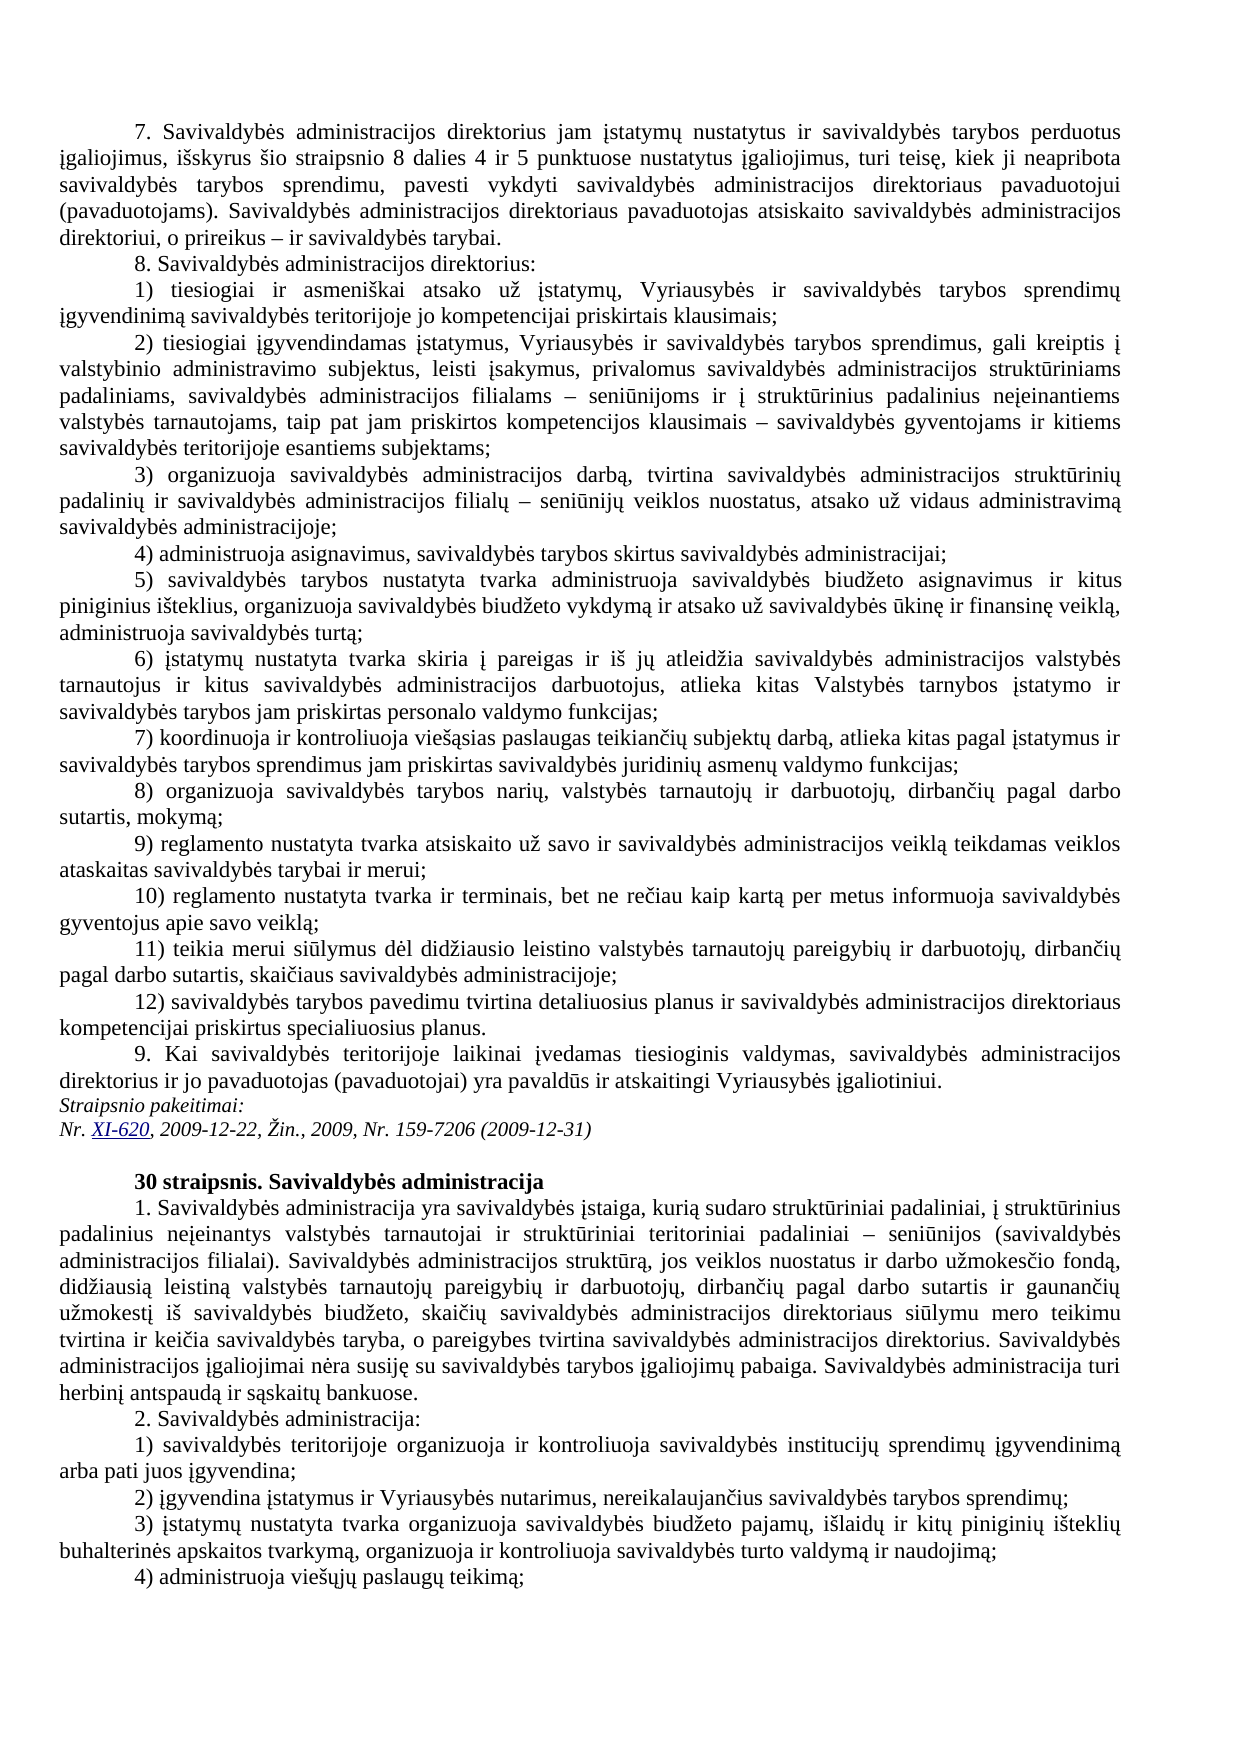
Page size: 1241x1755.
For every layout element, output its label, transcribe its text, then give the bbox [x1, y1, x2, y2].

text 8. Savivaldybės administracijos direktorius: [59, 250, 1122, 276]
text Nr. XI-620, 2009-12-22, Žin., 2009, Nr. 159-7206 (2009-12-31) [59, 1117, 1122, 1141]
text 3) organizuoja savivaldybės administracijos darbą, tvirtina savivaldybės administracijos struktūrinių padalinių ir savivaldybės administracijos filialų – seniūnijų veiklos nuostatus, atsako už vidaus administravimą savivaldybės administracijoje; [59, 461, 1122, 540]
text 4) administruoja viešųjų paslaugų teikimą; [59, 1563, 1122, 1589]
text 6) įstatymų nustatyta tvarka skiria į pareigas ir iš jų atleidžia savivaldybės administracijos valstybės tarnautojus ir kitus savivaldybės administracijos darbuotojus, atlieka kitas Valstybės tarnybos įstatymo ir savivaldybės tarybos jam priskirtas personalo valdymo funkcijas; [59, 645, 1122, 724]
text 5) savivaldybės tarybos nustatyta tvarka administruoja savivaldybės biudžeto asignavimus ir kitus piniginius išteklius, organizuoja savivaldybės biudžeto vykdymą ir atsako už savivaldybės ūkinę ir finansinę veiklą, administruoja savivaldybės turtą; [59, 566, 1122, 645]
text 9. Kai savivaldybės teritorijoje laikinai įvedamas tiesioginis valdymas, savivaldybės administracijos direktorius ir jo pavaduotojas (pavaduotojai) yra pavaldūs ir atskaitingi Vyriausybės įgaliotiniui. [59, 1041, 1122, 1093]
text 7) koordinuoja ir kontroliuoja viešąsias paslaugas teikiančių subjektų darbą, atlieka kitas pagal įstatymus ir savivaldybės tarybos sprendimus jam priskirtas savivaldybės juridinių asmenų valdymo funkcijas; [59, 724, 1122, 777]
text 2) įgyvendina įstatymus ir Vyriausybės nutarimus, nereikalaujančius savivaldybės tarybos sprendimų; [59, 1484, 1122, 1510]
text 7. Savivaldybės administracijos direktorius jam įstatymų nustatytus ir savivaldybės tarybos perduotus įgaliojimus, išskyrus šio straipsnio 8 dalies 4 ir 5 punktuose nustatytus įgaliojimus, turi teisę, kiek ji neapribota savivaldybės tarybos sprendimu, pavesti vykdyti savivaldybės administracijos direktoriaus pavaduotojui (pavaduotojams). Savivaldybės administracijos direktoriaus pavaduotojas atsiskaito savivaldybės administracijos direktoriui, o prireikus – ir savivaldybės tarybai. [59, 118, 1122, 250]
text 1) tiesiogiai ir asmeniškai atsako už įstatymų, Vyriausybės ir savivaldybės tarybos sprendimų įgyvendinimą savivaldybės teritorijoje jo kompetencijai priskirtais klausimais; [59, 276, 1122, 329]
text 30 straipsnis. Savivaldybės administracija [59, 1168, 1122, 1194]
text 4) administruoja asignavimus, savivaldybės tarybos skirtus savivaldybės administracijai; [59, 540, 1122, 566]
text 9) reglamento nustatyta tvarka atsiskaito už savo ir savivaldybės administracijos veiklą teikdamas veiklos ataskaitas savivaldybės tarybai ir merui; [59, 830, 1122, 882]
text 12) savivaldybės tarybos pavedimu tvirtina detaliuosius planus ir savivaldybės administracijos direktoriaus kompetencijai priskirtus specialiuosius planus. [59, 988, 1122, 1041]
text 10) reglamento nustatyta tvarka ir terminais, bet ne rečiau kaip kartą per metus informuoja savivaldybės gyventojus apie savo veiklą; [59, 882, 1122, 935]
text 1. Savivaldybės administracija yra savivaldybės įstaiga, kurią sudaro struktūriniai padaliniai, į struktūrinius padalinius neįeinantys valstybės tarnautojai ir struktūriniai teritoriniai padaliniai – seniūnijos (savivaldybės administracijos filialai). Savivaldybės administracijos struktūrą, jos veiklos nuostatus ir darbo užmokesčio fondą, didžiausią leistiną valstybės tarnautojų pareigybių ir darbuotojų, dirbančių pagal darbo sutartis ir gaunančių užmokestį iš savivaldybės biudžeto, skaičių savivaldybės administracijos direktoriaus siūlymu mero teikimu tvirtina ir keičia savivaldybės taryba, o pareigybes tvirtina savivaldybės administracijos direktorius. Savivaldybės administracijos įgaliojimai nėra susiję su savivaldybės tarybos įgaliojimų pabaiga. Savivaldybės administracija turi herbinį antspaudą ir sąskaitų bankuose. [59, 1194, 1122, 1405]
text 2) tiesiogiai įgyvendindamas įstatymus, Vyriausybės ir savivaldybės tarybos sprendimus, gali kreiptis į valstybinio administravimo subjektus, leisti įsakymus, privalomus savivaldybės administracijos struktūriniams padaliniams, savivaldybės administracijos filialams – seniūnijoms ir į struktūrinius padalinius neįeinantiems valstybės tarnautojams, taip pat jam priskirtos kompetencijos klausimais – savivaldybės gyventojams ir kitiems savivaldybės teritorijoje esantiems subjektams; [59, 329, 1122, 461]
text 3) įstatymų nustatyta tvarka organizuoja savivaldybės biudžeto pajamų, išlaidų ir kitų piniginių išteklių buhalterinės apskaitos tvarkymą, organizuoja ir kontroliuoja savivaldybės turto valdymą ir naudojimą; [59, 1510, 1122, 1563]
text 1) savivaldybės teritorijoje organizuoja ir kontroliuoja savivaldybės institucijų sprendimų įgyvendinimą arba pati juos įgyvendina; [59, 1431, 1122, 1484]
text Straipsnio pakeitimai: [59, 1093, 1122, 1117]
text 11) teikia merui siūlymus dėl didžiausio leistino valstybės tarnautojų pareigybių ir darbuotojų, dirbančių pagal darbo sutartis, skaičiaus savivaldybės administracijoje; [59, 935, 1122, 988]
text 2. Savivaldybės administracija: [59, 1405, 1122, 1431]
text 8) organizuoja savivaldybės tarybos narių, valstybės tarnautojų ir darbuotojų, dirbančių pagal darbo sutartis, mokymą; [59, 777, 1122, 830]
